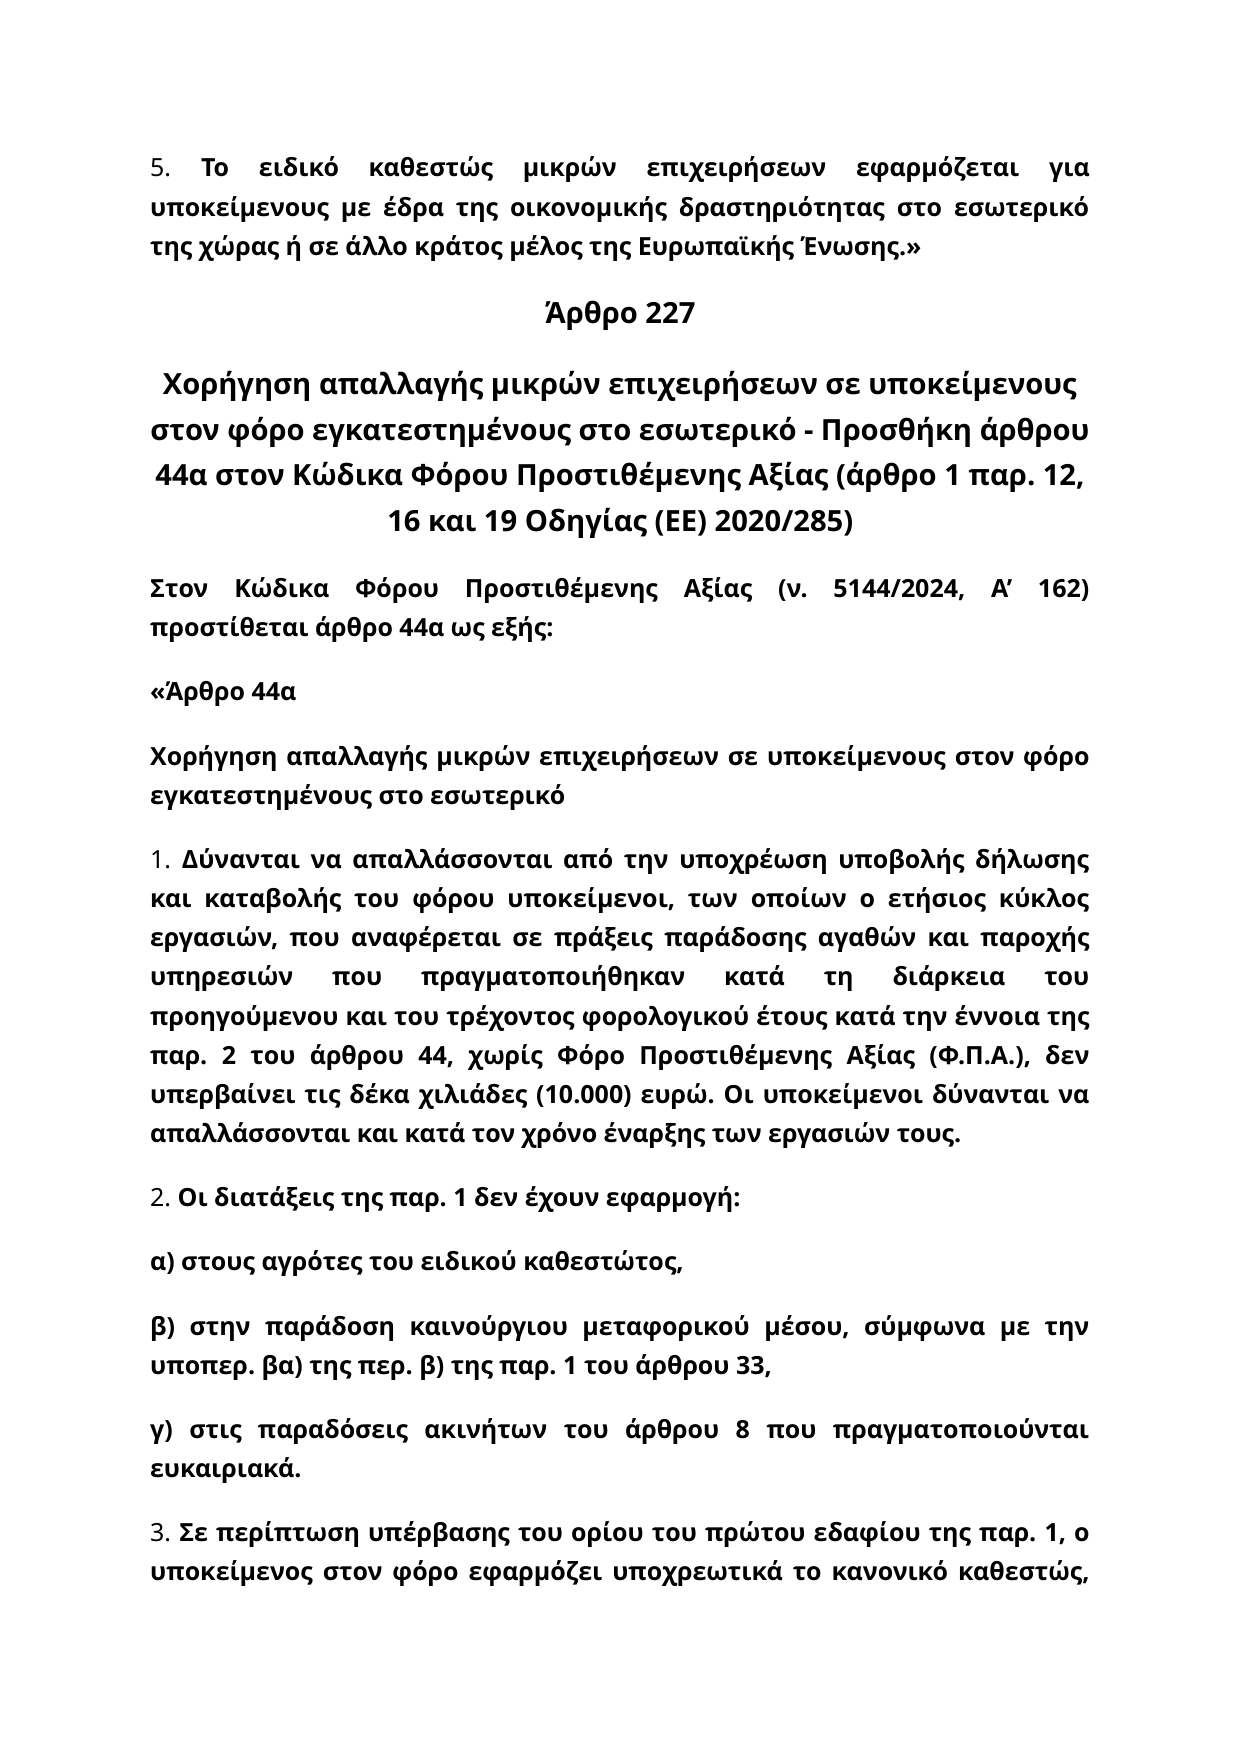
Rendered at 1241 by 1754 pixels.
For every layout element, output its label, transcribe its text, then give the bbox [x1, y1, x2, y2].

text 5. Το ειδικό καθεστώς μικρών επιχειρήσεων εφαρμόζεται για υποκείμενους με έδρα της οικονομικής δραστηριότητας στο εσωτερικό της χώρας ή σε άλλο κράτος μέλος της Ευρωπαϊκής Ένωσης.» [150, 150, 1090, 262]
text α) στους αγρότες του ειδικού καθεστώτος, [150, 1244, 1090, 1278]
text 1. Δύνανται να απαλλάσσονται από την υποχρέωση υποβολής δήλωσης και καταβολής του φόρου υποκείμενοι, των οποίων ο ετήσιος κύκλος εργασιών, που αναφέρεται σε πράξεις παράδοσης αγαθών και παροχής υπηρεσιών που πραγματοποιήθηκαν κατά τη διάρκεια του προηγούμενου και του τρέχοντος φορολογικού έτους κατά την έννοια της παρ. 2 του άρθρου 44, χωρίς Φόρο Προστιθέμενης Αξίας (Φ.Π.Α.), δεν υπερβαίνει τις δέκα χιλιάδες (10.000) ευρώ. Οι υποκείμενοι δύνανται να απαλλάσσονται και κατά τον χρόνο έναρξης των εργασιών τους. [150, 841, 1090, 1150]
subtitle Άρθρο 227 [150, 292, 1090, 332]
text «Άρθρο 44α [150, 674, 1090, 708]
text 2. Οι διατάξεις της παρ. 1 δεν έχουν εφαρμογή: [150, 1180, 1090, 1214]
text 3. Σε περίπτωση υπέρβασης του ορίου του πρώτου εδαφίου της παρ. 1, ο υποκείμενος στον φόρο εφαρμόζει υποχρεωτικά το κανονικό καθεστώς, [150, 1515, 1090, 1588]
text γ) στις παραδόσεις ακινήτων του άρθρου 8 που πραγματοποιούνται ευκαιριακά. [150, 1411, 1090, 1485]
text β) στην παράδοση καινούργιου μεταφορικού μέσου, σύμφωνα με την υποπερ. βα) της περ. β) της παρ. 1 του άρθρου 33, [150, 1308, 1090, 1381]
subtitle Χορήγηση απαλλαγής μικρών επιχειρήσεων σε υποκείμενους στον φόρο εγκατεστημένους στο εσωτερικό - Προσθήκη άρθρου 44α στον Κώδικα Φόρου Προστιθέμενης Αξίας (άρθρο 1 παρ. 12, 16 και 19 Οδηγίας (ΕΕ) 2020/285) [150, 363, 1090, 540]
text Στον Κώδικα Φόρου Προστιθέμενης Αξίας (ν. 5144/2024, Α’ 162) προστίθεται άρθρο 44α ως εξής: [150, 571, 1090, 644]
text Χορήγηση απαλλαγής μικρών επιχειρήσεων σε υποκείμενους στον φόρο εγκατεστημένους στο εσωτερικό [150, 738, 1090, 811]
